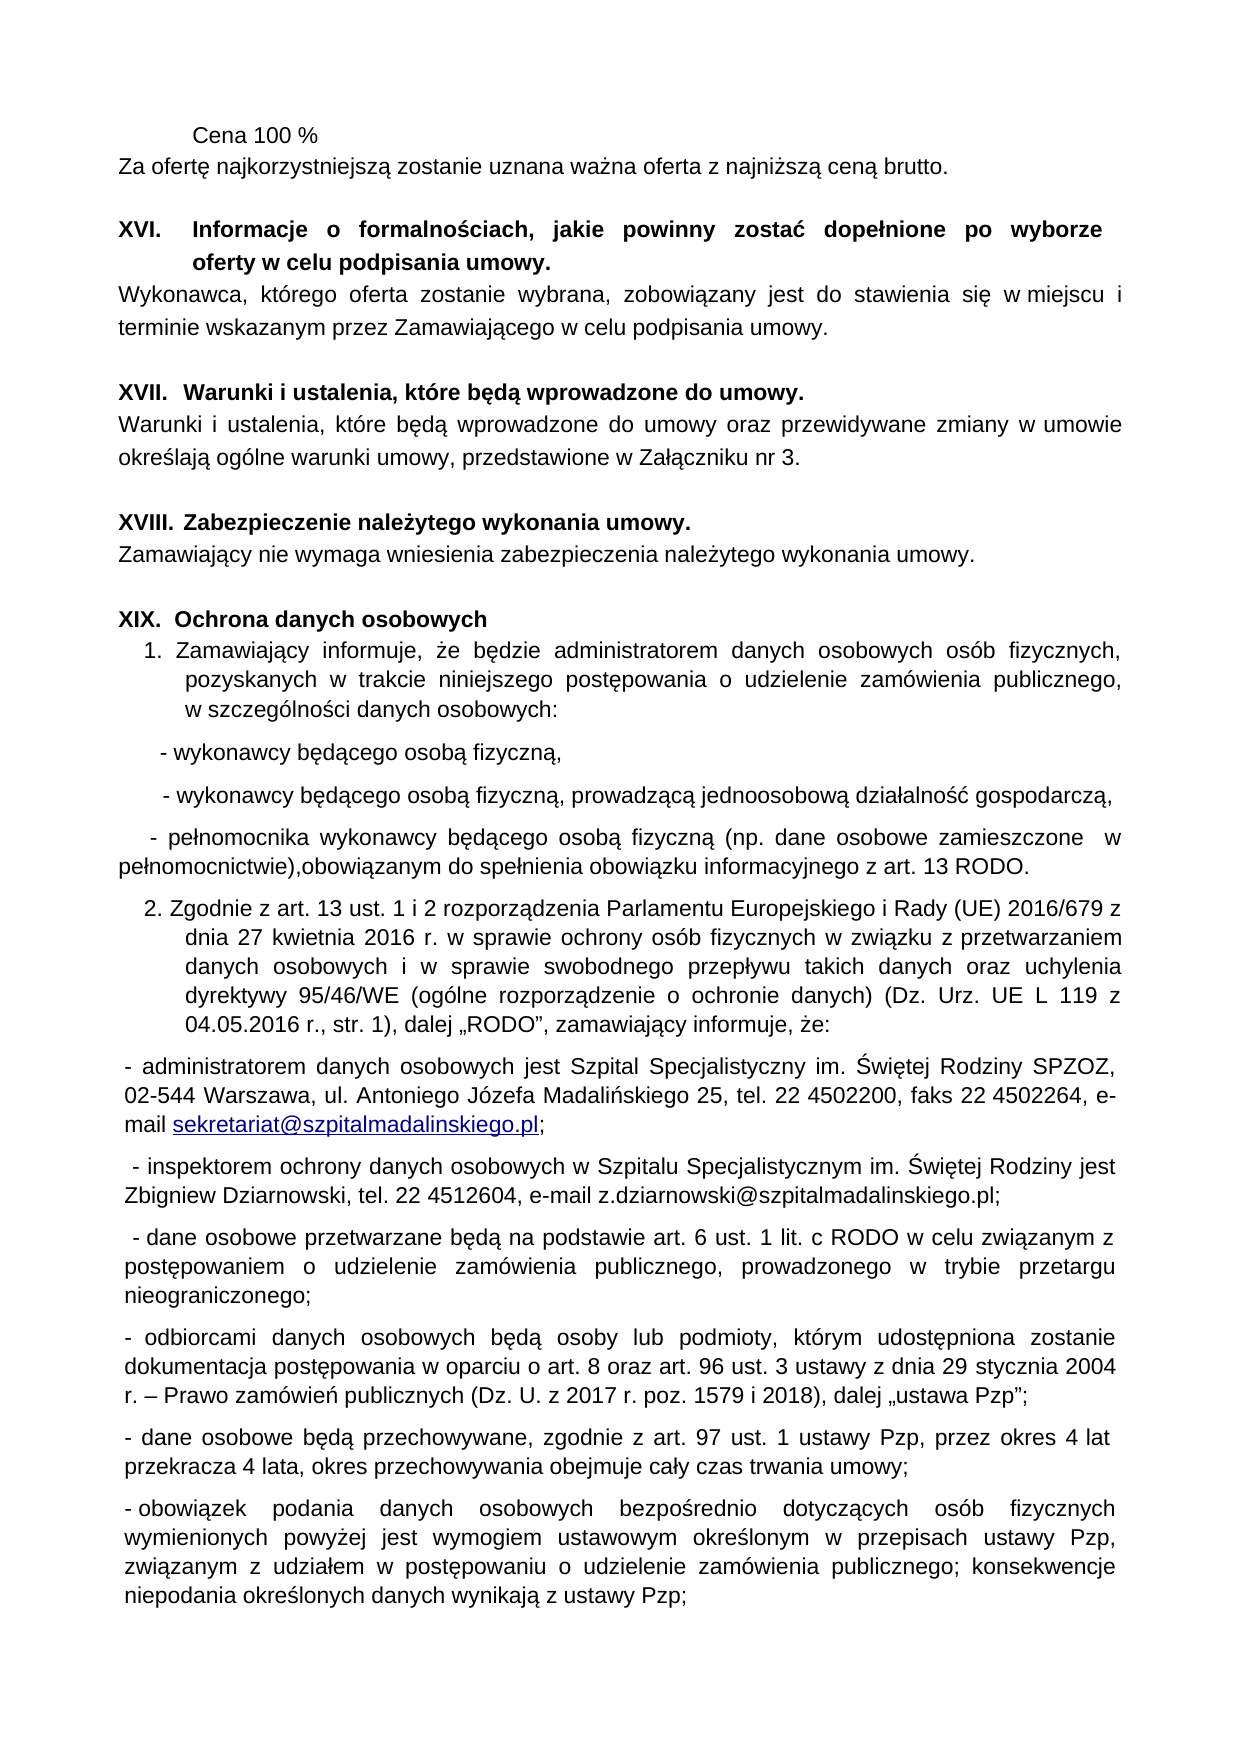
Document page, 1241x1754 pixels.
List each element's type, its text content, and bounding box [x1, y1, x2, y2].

text XVI. Informacje o formalnościach, jakie powinny zostać dopełnione po wyborze oferty w celu podpisania umowy. [118, 212, 1122, 277]
text - inspektorem ochrony danych osobowych w Szpitalu Specjalistycznym im. Świętej Rodziny jest Zbigniew Dziarnowski, tel. 22 4512604, e-mail z.dziarnowski@szpitalmadalinskiego.pl; [124, 1150, 1116, 1208]
text - dane osobowe przetwarzane będą na podstawie art. 6 ust. 1 lit. c RODO w celu związanym z postępowaniem o udzielenie zamówienia publicznego, prowadzonego w trybie przetargu nieograniczonego; [124, 1221, 1116, 1308]
text XIX. Ochrona danych osobowych [118, 602, 1122, 634]
text Zamawiający nie wymaga wniesienia zabezpieczenia należytego wykonania umowy. [118, 537, 1122, 569]
text - administratorem danych osobowych jest Szpital Specjalistyczny im. Świętej Rodziny SPZOZ, 02-544 Warszawa, ul. Antoniego Józefa Madalińskiego 25, tel. 22 4502200, faks 22 4502264, e-mail sekretariat@szpitalmadalinskiego.pl; [124, 1050, 1116, 1138]
text Warunki i ustalenia, które będą wprowadzone do umowy oraz przewidywane zmiany w umowie określają ogólne warunki umowy, przedstawione w Załączniku nr 3. [118, 407, 1122, 472]
text 2. Zgodnie z art. 13 ust. 1 i 2 rozporządzenia Parlamentu Europejskiego i Rady (UE) 2016/679 z dnia 27 kwietnia 2016 r. w sprawie ochrony osób fizycznych w związku z przetwarzaniem danych osobowych i w sprawie swobodnego przepływu takich danych oraz uchylenia dyrektywy 95/46/WE (ogólne rozporządzenie o ochronie danych) (Dz. Urz. UE L 119 z 04.05.2016 r., str. 1), dalej „RODO”, zamawiający informuje, że: [144, 892, 1122, 1038]
text XVIII. Zabezpieczenie należytego wykonania umowy. [118, 504, 1122, 537]
text - dane osobowe będą przechowywane, zgodnie z art. 97 ust. 1 ustawy Pzp, przez okres 4 lat przekracza 4 lata, okres przechowywania obejmuje cały czas trwania umowy; [124, 1421, 1116, 1479]
text 1. Zamawiający informuje, że będzie administratorem danych osobowych osób fizycznych, pozyskanych w trakcie niniejszego postępowania o udzielenie zamówienia publicznego, w szczególności danych osobowych: [143, 634, 1122, 722]
text - obowiązek podania danych osobowych bezpośrednio dotyczących osób fizycznych wymienionych powyżej jest wymogiem ustawowym określonym w przepisach ustawy Pzp, związanym z udziałem w postępowaniu o udzielenie zamówienia publicznego; konsekwencje niepodania określonych danych wynikają z ustawy Pzp; [124, 1492, 1116, 1608]
text Wykonawca, którego oferta zostanie wybrana, zobowiązany jest do stawienia się w miejscu i terminie wskazanym przez Zamawiającego w celu podpisania umowy. [118, 277, 1122, 342]
text - wykonawcy będącego osobą fizyczną, prowadzącą jednoosobową działalność gospodarczą, [162, 779, 1122, 808]
text Cena 100 % [118, 118, 1122, 149]
text - wykonawcy będącego osobą fizyczną, [118, 734, 1122, 767]
text Za ofertę najkorzystniejszą zostanie uznana ważna oferta z najniższą ceną brutto. [118, 149, 1122, 181]
text XVII. Warunki i ustalenia, które będą wprowadzone do umowy. [118, 374, 1122, 407]
text - pełnomocnika wykonawcy będącego osobą fizyczną (np. dane osobowe zamieszczone w pełnomocnictwie),obowiązanym do spełnienia obowiązku informacyjnego z art. 13 RODO. [118, 821, 1122, 879]
text - odbiorcami danych osobowych będą osoby lub podmioty, którym udostępniona zostanie dokumentacja postępowania w oparciu o art. 8 oraz art. 96 ust. 3 ustawy z dnia 29 stycznia 2004 r. – Prawo zamówień publicznych (Dz. U. z 2017 r. poz. 1579 i 2018), dalej „ustawa Pzp”; [124, 1321, 1116, 1408]
